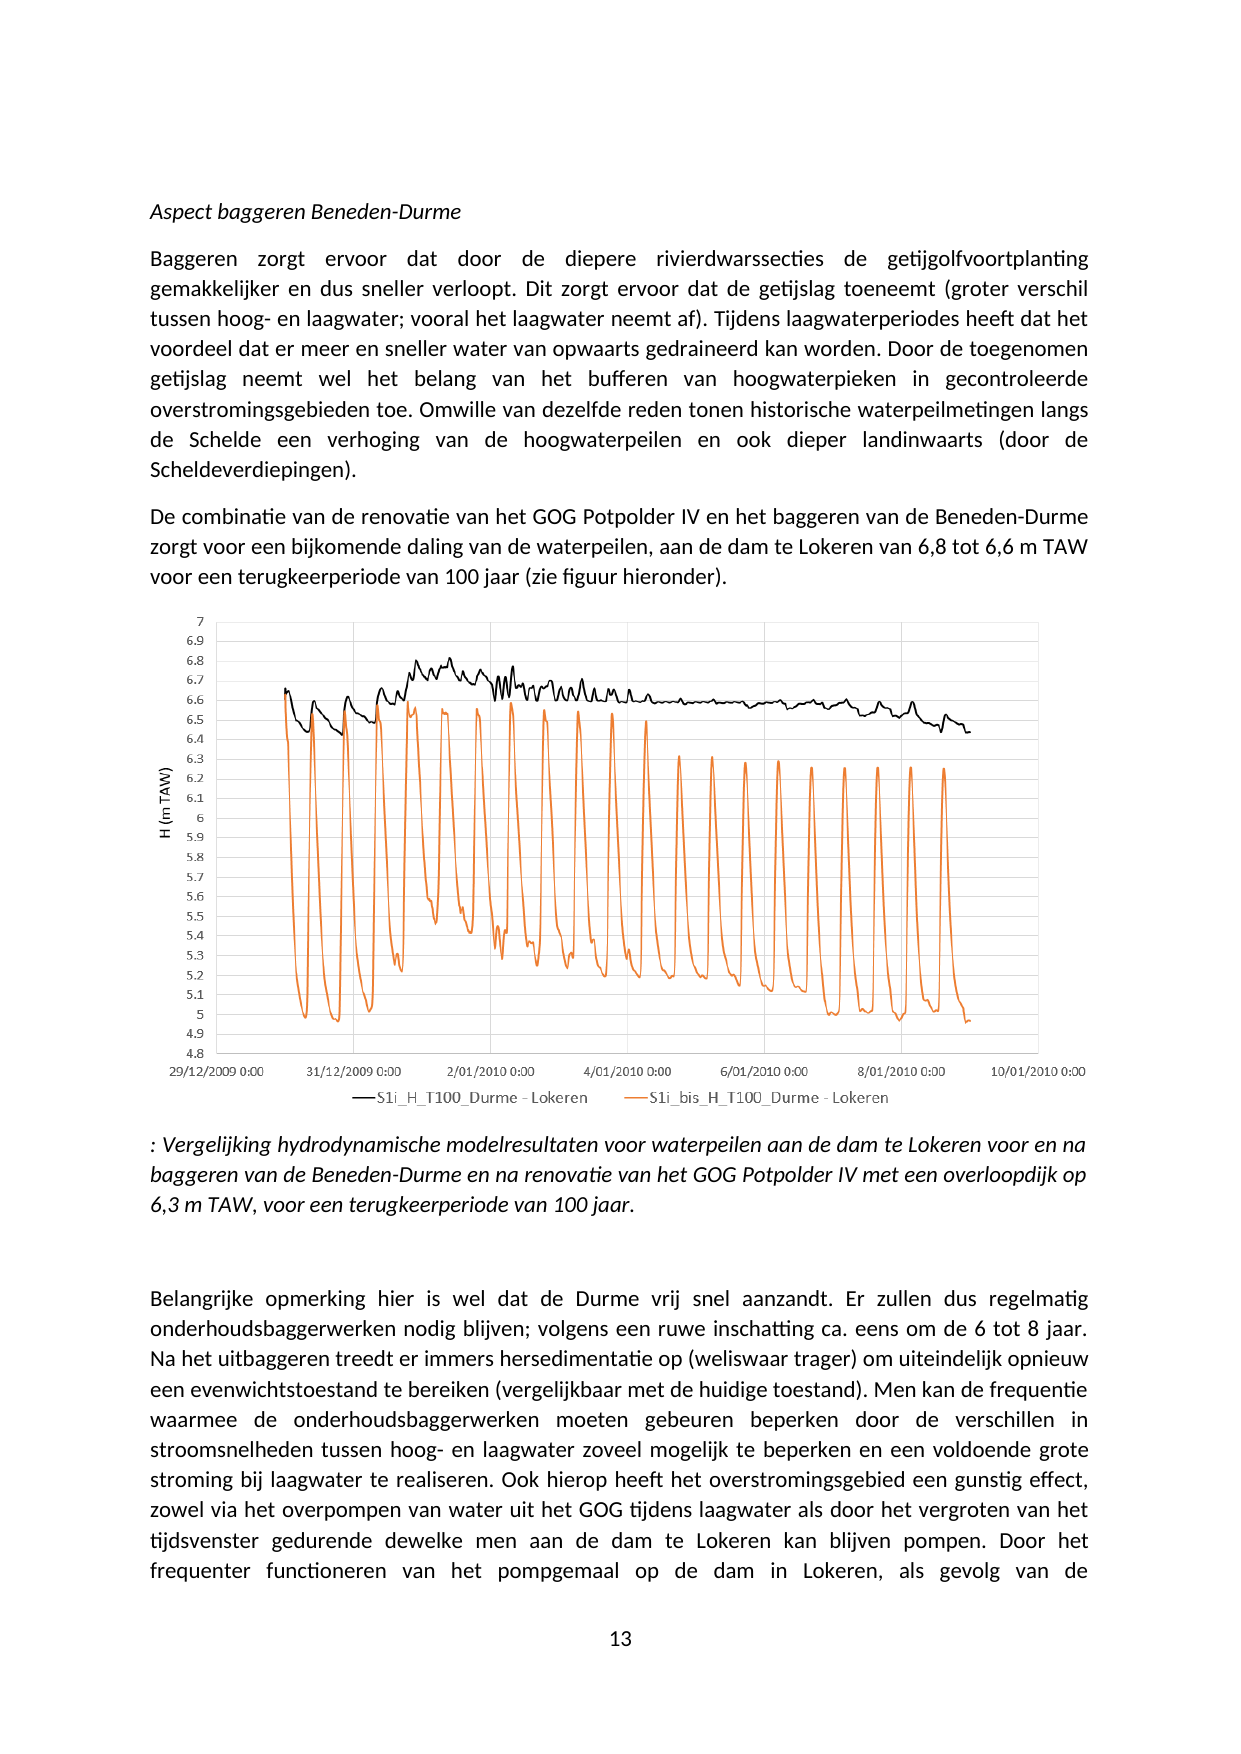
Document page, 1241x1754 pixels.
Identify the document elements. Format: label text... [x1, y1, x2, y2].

text : Vergelijking hydrodynamische modelresultaten voor waterpeilen aan de dam te Lokeren voor en na baggeren van de Beneden-Durme en na renovatie van het GOG Potpolder IV met een overloopdijk op 6,3 m TAW, voor een terugkeerperiode van 100 jaar. [150, 1130, 1090, 1218]
text Aspect baggeren Beneden-Durme [150, 197, 1090, 225]
text Belangrijke opmerking hier is wel dat de Durme vrij snel aanzandt. Er zullen dus regelmatig onderhoudsbaggerwerken nodig blijven; volgens een ruwe inschatting ca. eens om de 6 tot 8 jaar. Na het uitbaggeren treedt er immers hersedimentatie op (weliswaar trager) om uiteindelijk opnieuw een evenwichtstoestand te bereiken (vergelijkbaar met de huidige toestand). Men kan de frequentie waarmee de onderhoudsbaggerwerken moeten gebeuren beperken door de verschillen in stroomsnelheden tussen hoog- en laagwater zoveel mogelijk te beperken en een voldoende grote stroming bij laagwater te realiseren. Ook hierop heeft het overstromingsgebied een gunstig effect, zowel via het overpompen van water uit het GOG tijdens laagwater als door het vergroten van het tijdsvenster gedurende dewelke men aan de dam te Lokeren kan blijven pompen. Door het frequenter functioneren van het pompgemaal op de dam in Lokeren, als gevolg van de [150, 1284, 1090, 1584]
text Baggeren zorgt ervoor dat door de diepere rivierdwarssecties de getijgolfvoortplanting gemakkelijker en dus sneller verloopt. Dit zorgt ervoor dat de getijslag toeneemt (groter verschil tussen hoog- en laagwater; vooral het laagwater neemt af). Tijdens laagwaterperiodes heeft dat het voordeel dat er meer en sneller water van opwaarts gedraineerd kan worden. Door de toegenomen getijslag neemt wel het belang van het bufferen van hoogwaterpieken in gecontroleerde overstromingsgebieden toe. Omwille van dezelfde reden tonen historische waterpeilmetingen langs de Schelde een verhoging van de hoogwaterpeilen en ook dieper landinwaarts (door de Scheldeverdiepingen). [150, 244, 1090, 483]
text De combinatie van de renovatie van het GOG Potpolder IV en het baggeren van de Beneden-Durme zorgt voor een bijkomende daling van de waterpeilen, aan de dam te Lokeren van 6,8 tot 6,6 m TAW voor een terugkeerperiode van 100 jaar (zie figuur hieronder). [150, 502, 1090, 591]
